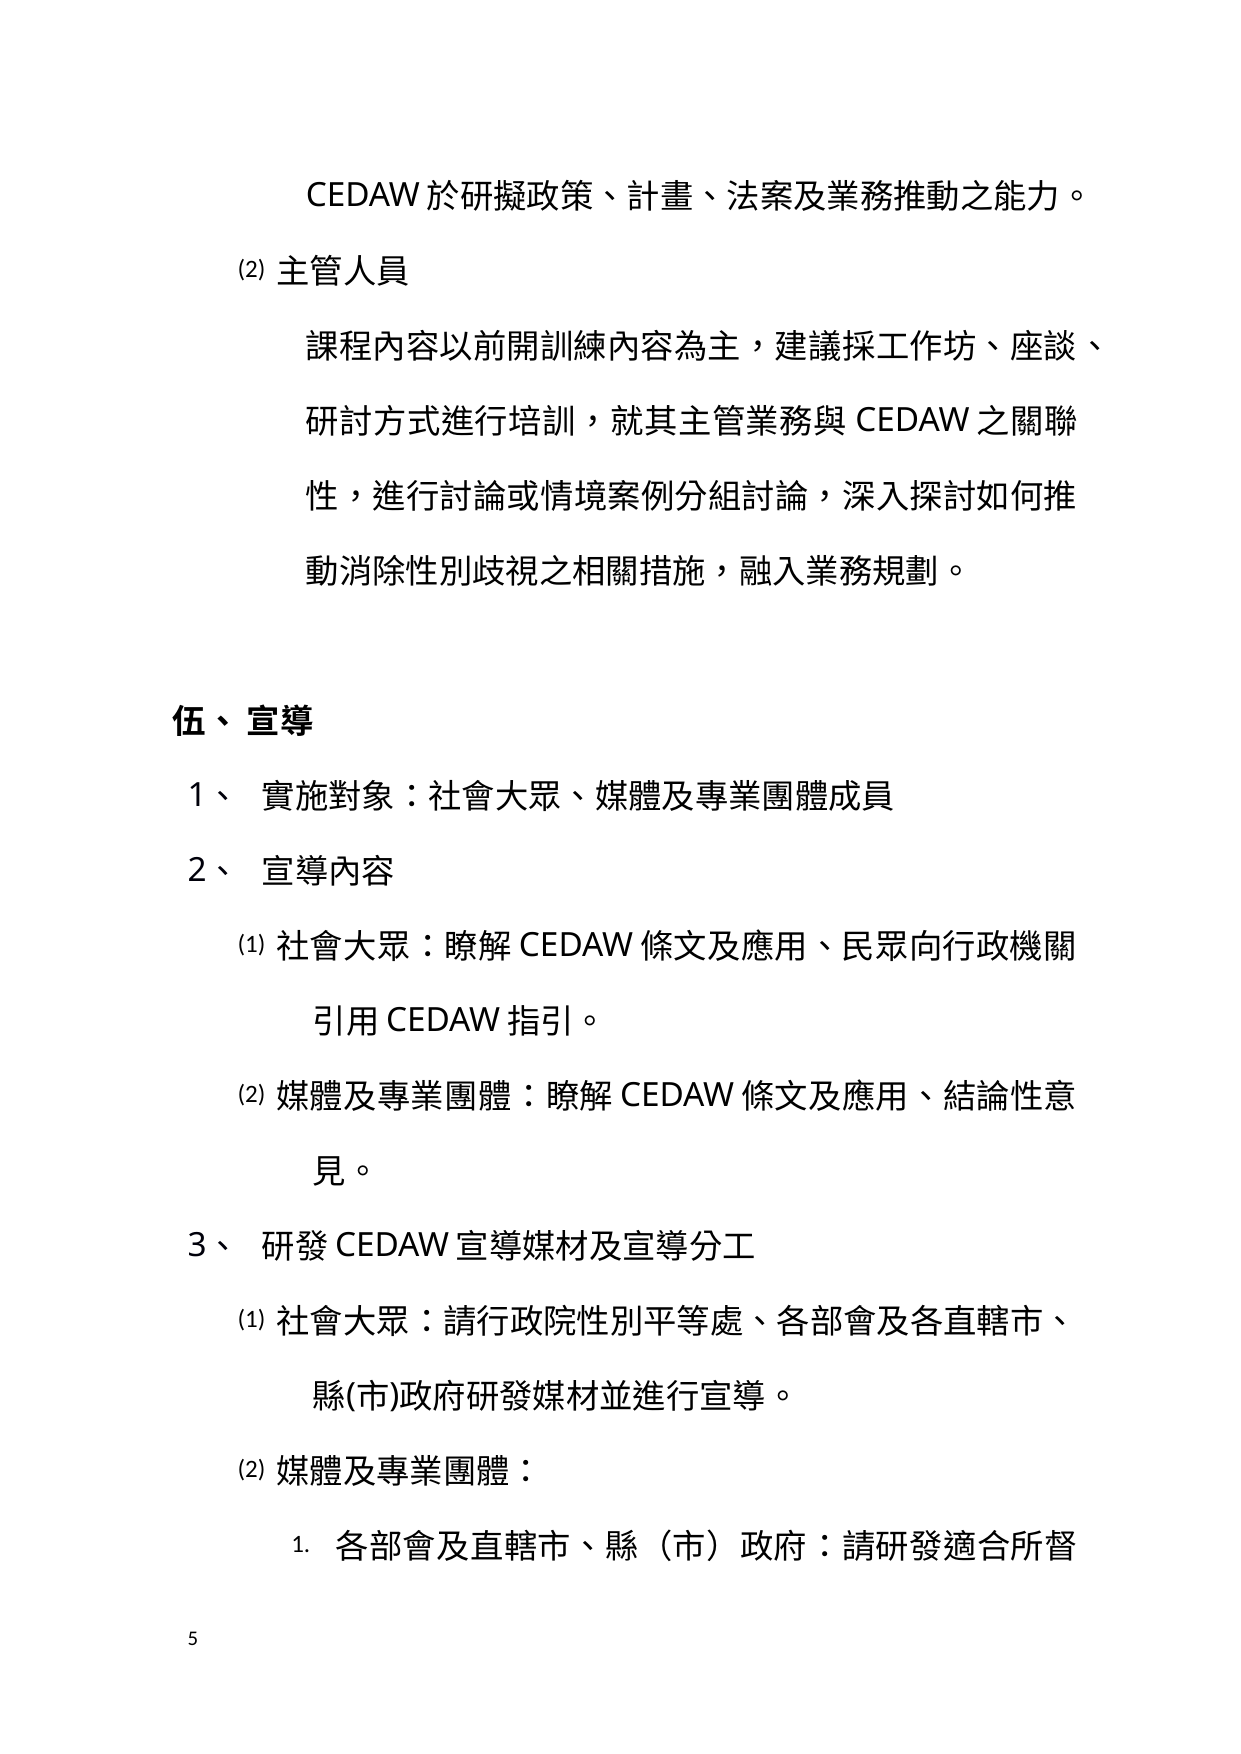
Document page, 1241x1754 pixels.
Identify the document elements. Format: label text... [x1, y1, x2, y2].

list 社會大眾：瞭解CEDAW條文及應用、民眾向行政機關引用CEDAW指引。 [237, 900, 1078, 1050]
list 宣導 [173, 675, 1078, 750]
list 宣導內容 [187, 825, 1078, 900]
list 社會大眾：請行政院性別平等處、各部會及各直轄市、縣(市)政府研發媒材並進行宣導。 [237, 1275, 1078, 1425]
text 課程內容以前開訓練內容為主，建議採工作坊、座談、研討方式進行培訓，就其主管業務與CEDAW之關聯性，進行討論或情境案例分組討論，深入探討如何推動消除性別歧視之相關措施，融入業務規劃。 [306, 300, 1078, 600]
list 媒體及專業團體：瞭解CEDAW條文及應用、結論性意見。 [237, 1050, 1078, 1200]
text 課程內容以前開訓練內容為主，以講師授課方式進行，亦鼓勵部分時數以案例進行分組討論，提升運用CEDAW於研擬政策、計畫、法案及業務推動之能力。 [306, 150, 1078, 225]
list 媒體及專業團體： [237, 1425, 1078, 1500]
list 實施對象：社會大眾、媒體及專業團體成員 [187, 750, 1078, 825]
list 主管人員 [237, 225, 1078, 300]
list 研發CEDAW宣導媒材及宣導分工 [187, 1200, 1078, 1275]
list 各部會及直轄市、縣（市）政府：請研發適合所督 [291, 1500, 1078, 1575]
